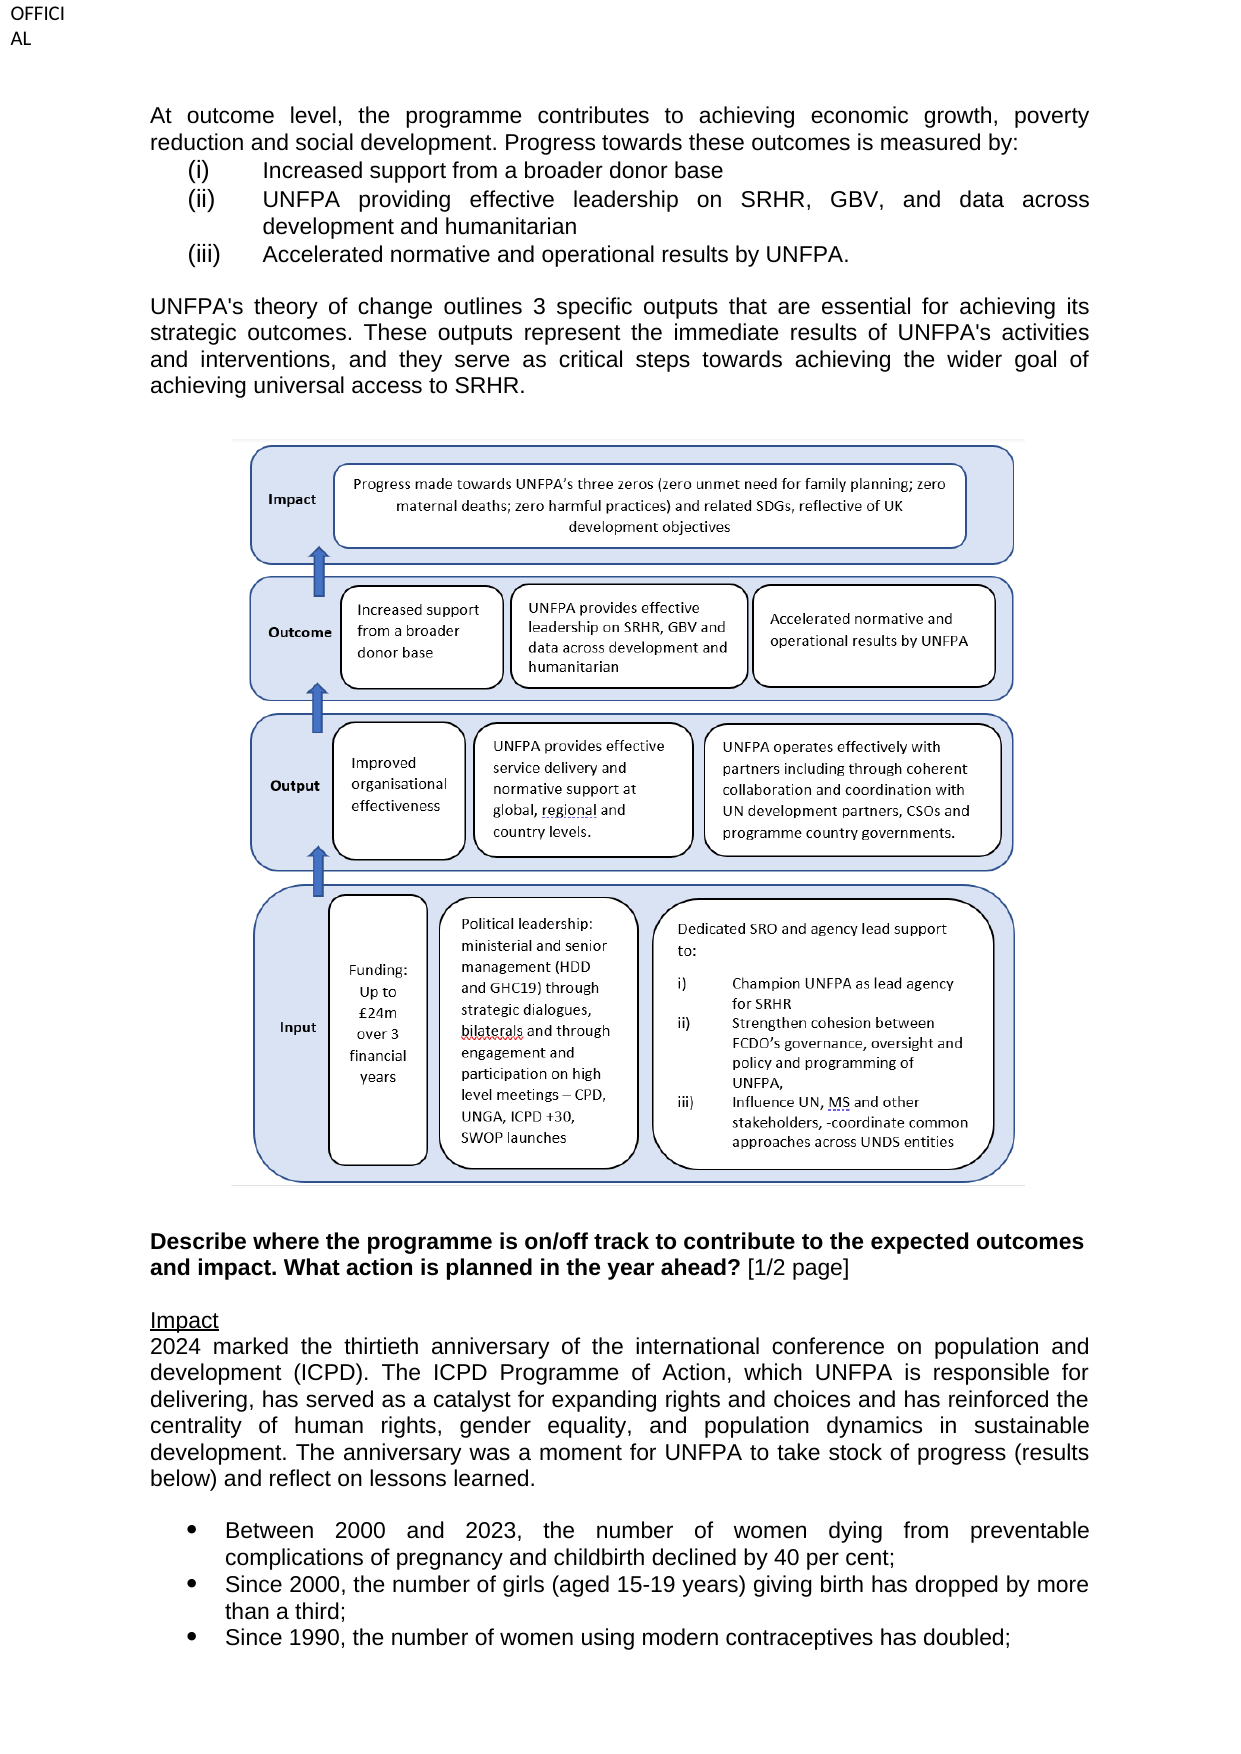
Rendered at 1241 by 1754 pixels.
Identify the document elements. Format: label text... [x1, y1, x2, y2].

text At outcome level, the programme contributes to achieving economic growth, poverty reduction and social development. Progress towards these outcomes is measured by: [150, 102, 1090, 155]
text Impact [150, 1307, 1090, 1333]
text Describe where the programme is on/off track to contribute to the expected outcomes and impact. What action is planned in the year ahead? [1/2 page] [150, 1228, 1090, 1280]
text 2024 marked the thirtieth anniversary of the international conference on population and development (ICPD). The ICPD Programme of Action, which UNFPA is responsible for delivering, has served as a catalyst for expanding rights and choices and has reinforced the centrality of human rights, gender equality, and population dynamics in sustainable development. The anniversary was a moment for UNFPA to take stock of progress (results below) and reflect on lessons learned. [150, 1333, 1090, 1491]
text UNFPA's theory of change outlines 3 specific outputs that are essential for achieving its strategic outcomes. These outputs represent the immediate results of UNFPA's activities and interventions, and they serve as critical steps towards achieving the wider goal of achieving universal access to SRHR. [150, 293, 1090, 398]
list Accelerated normative and operational results by UNFPA. [187, 239, 1090, 268]
list Since 1990, the number of women using modern contraceptives has doubled; [187, 1624, 1090, 1651]
list Increased support from a broader donor base [187, 155, 1090, 184]
list Between 2000 and 2023, the number of women dying from preventable complications of pregnancy and childbirth declined by 40 per cent; [187, 1517, 1090, 1571]
list Since 2000, the number of girls (aged 15-19 years) giving birth has dropped by more than a third; [187, 1571, 1090, 1624]
list UNFPA providing effective leadership on SRHR, GBV, and data across development and humanitarian [187, 184, 1090, 239]
